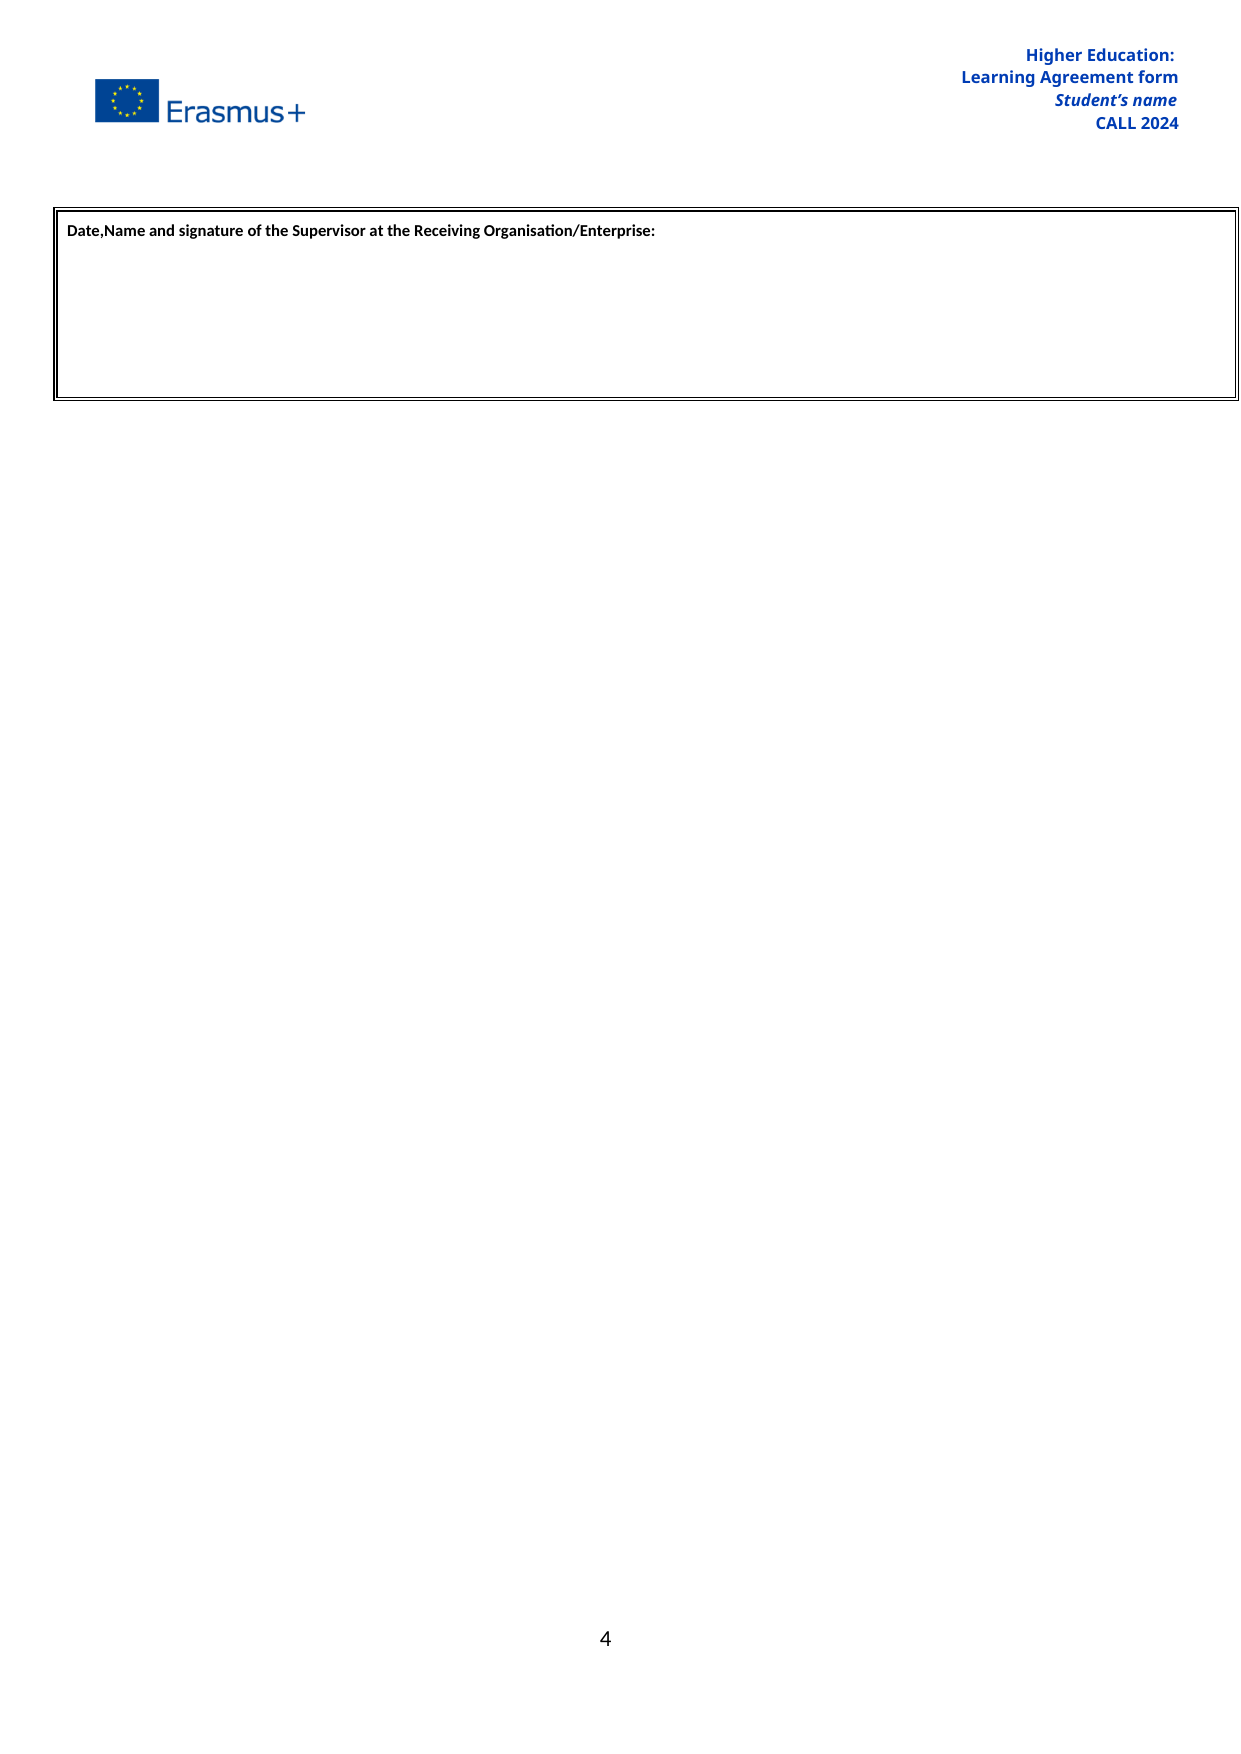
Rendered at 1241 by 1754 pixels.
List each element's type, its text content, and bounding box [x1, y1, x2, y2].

table_cell Date,Name and signature of the Supervisor at the Receiving Organisation/Enterprise: [58, 212, 1235, 396]
